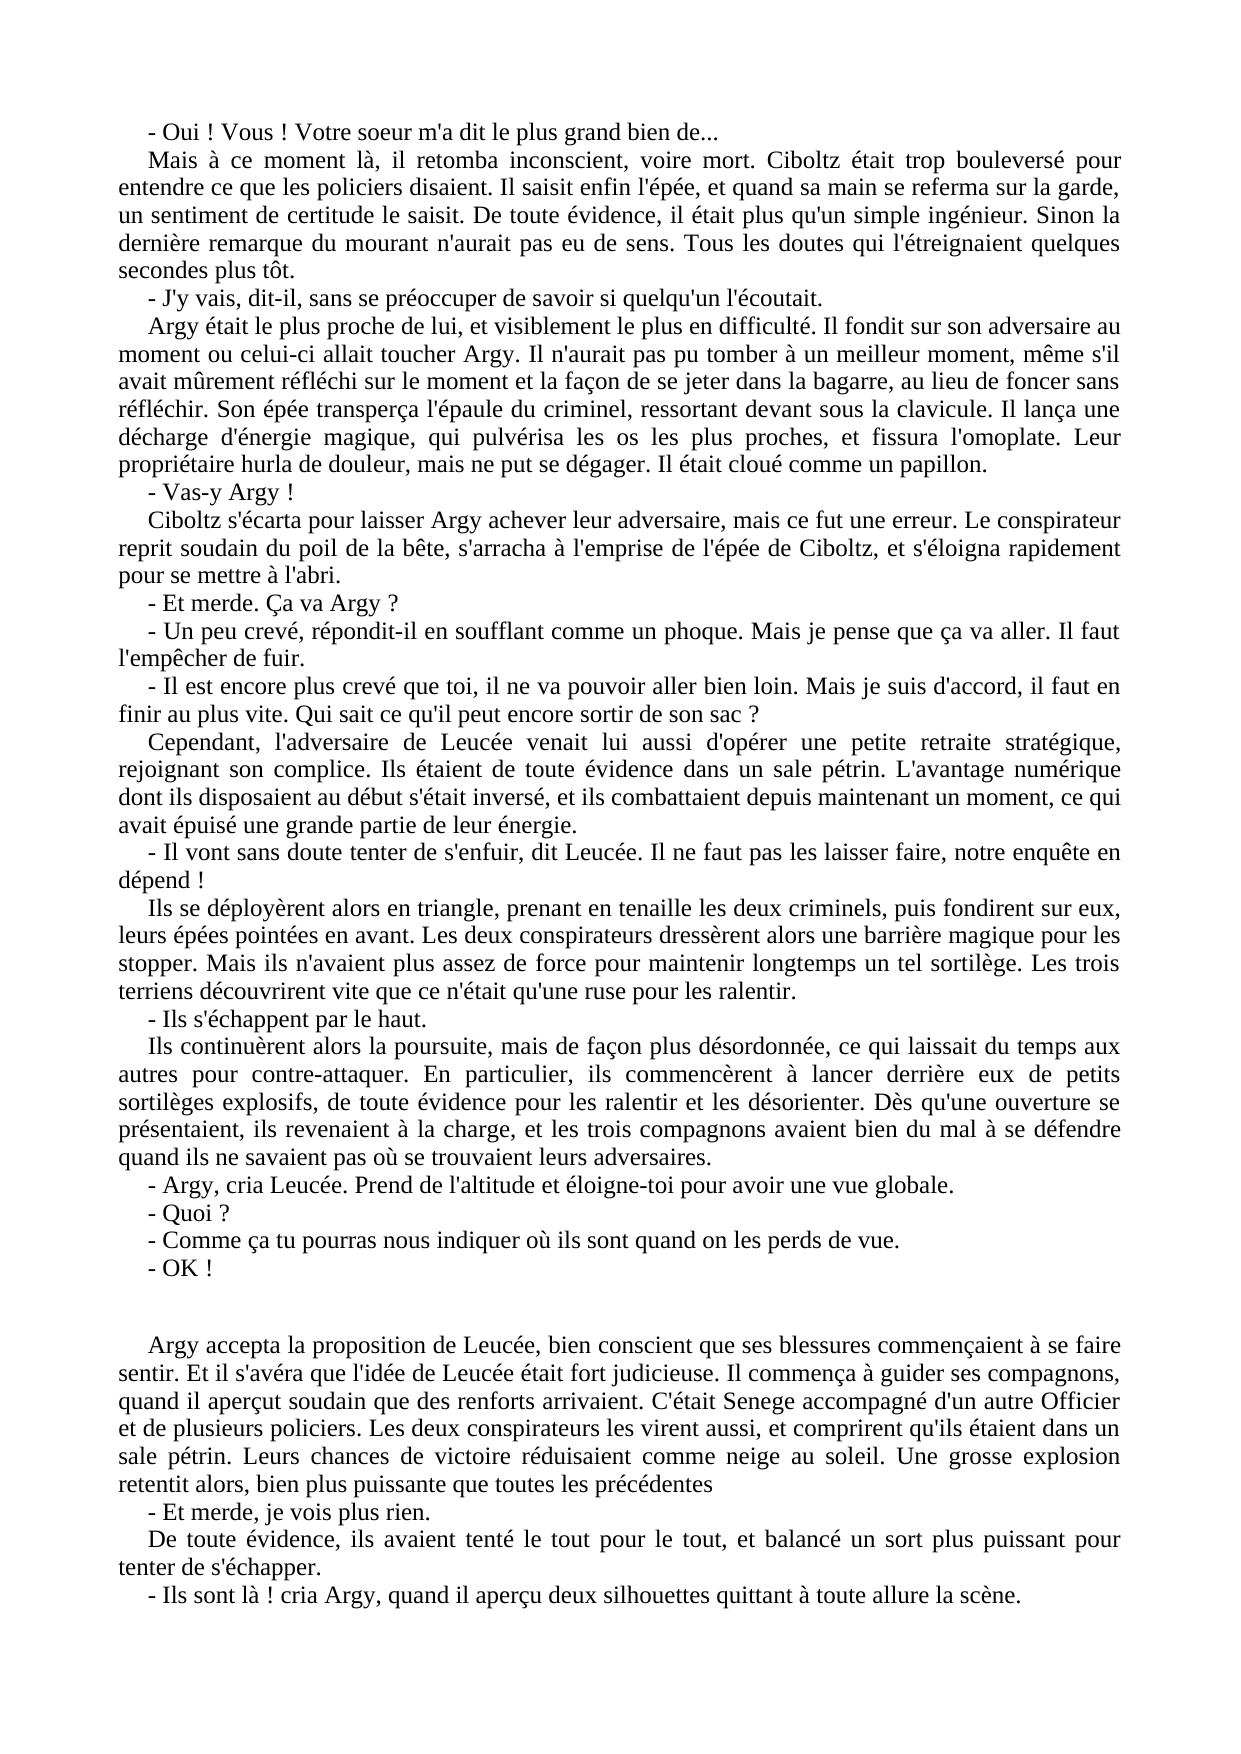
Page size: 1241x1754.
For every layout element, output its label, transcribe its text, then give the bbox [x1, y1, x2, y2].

text - OK ! [118, 1254, 1122, 1282]
text - Quoi ? [118, 1199, 1122, 1226]
text - Il vont sans doute tenter de s'enfuir, dit Leucée. Il ne faut pas les laisser faire, notre enquête en dépend ! [118, 838, 1122, 894]
text Ils continuèrent alors la poursuite, mais de façon plus désordonnée, ce qui laissait du temps aux autres pour contre-attaquer. En particulier, ils commencèrent à lancer derrière eux de petits sortilèges explosifs, de toute évidence pour les ralentir et les désorienter. Dès qu'une ouverture se présentaient, ils revenaient à la charge, et les trois compagnons avaient bien du mal à se défendre quand ils ne savaient pas où se trouvaient leurs adversaires. [118, 1032, 1122, 1171]
text - Argy, cria Leucée. Prend de l'altitude et éloigne-toi pour avoir une vue globale. [118, 1171, 1122, 1199]
text - Oui ! Vous ! Votre soeur m'a dit le plus grand bien de... [118, 118, 1122, 146]
text Argy accepta la proposition de Leucée, bien conscient que ses blessures commençaient à se faire sentir. Et il s'avéra que l'idée de Leucée était fort judicieuse. Il commença à guider ses compagnons, quand il aperçut soudain que des renforts arrivaient. C'était Senege accompagné d'un autre Officier et de plusieurs policiers. Les deux conspirateurs les virent aussi, et comprirent qu'ils étaient dans un sale pétrin. Leurs chances de victoire réduisaient comme neige au soleil. Une grosse explosion retentit alors, bien plus puissante que toutes les précédentes [118, 1331, 1122, 1498]
text Ils se déployèrent alors en triangle, prenant en tenaille les deux criminels, puis fondirent sur eux, leurs épées pointées en avant. Les deux conspirateurs dressèrent alors une barrière magique pour les stopper. Mais ils n'avaient plus assez de force pour maintenir longtemps un tel sortilège. Les trois terriens découvrirent vite que ce n'était qu'une ruse pour les ralentir. [118, 894, 1122, 1005]
text Argy était le plus proche de lui, et visiblement le plus en difficulté. Il fondit sur son adversaire au moment ou celui-ci allait toucher Argy. Il n'aurait pas pu tomber à un meilleur moment, même s'il avait mûrement réfléchi sur le moment et la façon de se jeter dans la bagarre, au lieu de foncer sans réfléchir. Son épée transperça l'épaule du criminel, ressortant devant sous la clavicule. Il lança une décharge d'énergie magique, qui pulvérisa les os les plus proches, et fissura l'omoplate. Leur propriétaire hurla de douleur, mais ne put se dégager. Il était cloué comme un papillon. [118, 312, 1122, 478]
text Mais à ce moment là, il retomba inconscient, voire mort. Ciboltz était trop bouleversé pour entendre ce que les policiers disaient. Il saisit enfin l'épée, et quand sa main se referma sur la garde, un sentiment de certitude le saisit. De toute évidence, il était plus qu'un simple ingénieur. Sinon la dernière remarque du mourant n'aurait pas eu de sens. Tous les doutes qui l'étreignaient quelques secondes plus tôt. [118, 146, 1122, 284]
text Cependant, l'adversaire de Leucée venait lui aussi d'opérer une petite retraite stratégique, rejoignant son complice. Ils étaient de toute évidence dans un sale pétrin. L'avantage numérique dont ils disposaient au début s'était inversé, et ils combattaient depuis maintenant un moment, ce qui avait épuisé une grande partie de leur énergie. [118, 728, 1122, 838]
text De toute évidence, ils avaient tenté le tout pour le tout, et balancé un sort plus puissant pour tenter de s'échapper. [118, 1525, 1122, 1581]
text - Un peu crevé, répondit-il en soufflant comme un phoque. Mais je pense que ça va aller. Il faut l'empêcher de fuir. [118, 617, 1122, 672]
text - Ils sont là ! cria Argy, quand il aperçu deux silhouettes quittant à toute allure la scène. [118, 1581, 1122, 1608]
text - J'y vais, dit-il, sans se préoccuper de savoir si quelqu'un l'écoutait. [118, 284, 1122, 312]
text - Vas-y Argy ! [118, 478, 1122, 506]
text - Et merde, je vois plus rien. [118, 1498, 1122, 1525]
text - Il est encore plus crevé que toi, il ne va pouvoir aller bien loin. Mais je suis d'accord, il faut en finir au plus vite. Qui sait ce qu'il peut encore sortir de son sac ? [118, 672, 1122, 728]
text - Ils s'échappent par le haut. [118, 1005, 1122, 1032]
text - Et merde. Ça va Argy ? [118, 589, 1122, 617]
text Ciboltz s'écarta pour laisser Argy achever leur adversaire, mais ce fut une erreur. Le conspirateur reprit soudain du poil de la bête, s'arracha à l'emprise de l'épée de Ciboltz, et s'éloigna rapidement pour se mettre à l'abri. [118, 506, 1122, 589]
text - Comme ça tu pourras nous indiquer où ils sont quand on les perds de vue. [118, 1226, 1122, 1254]
